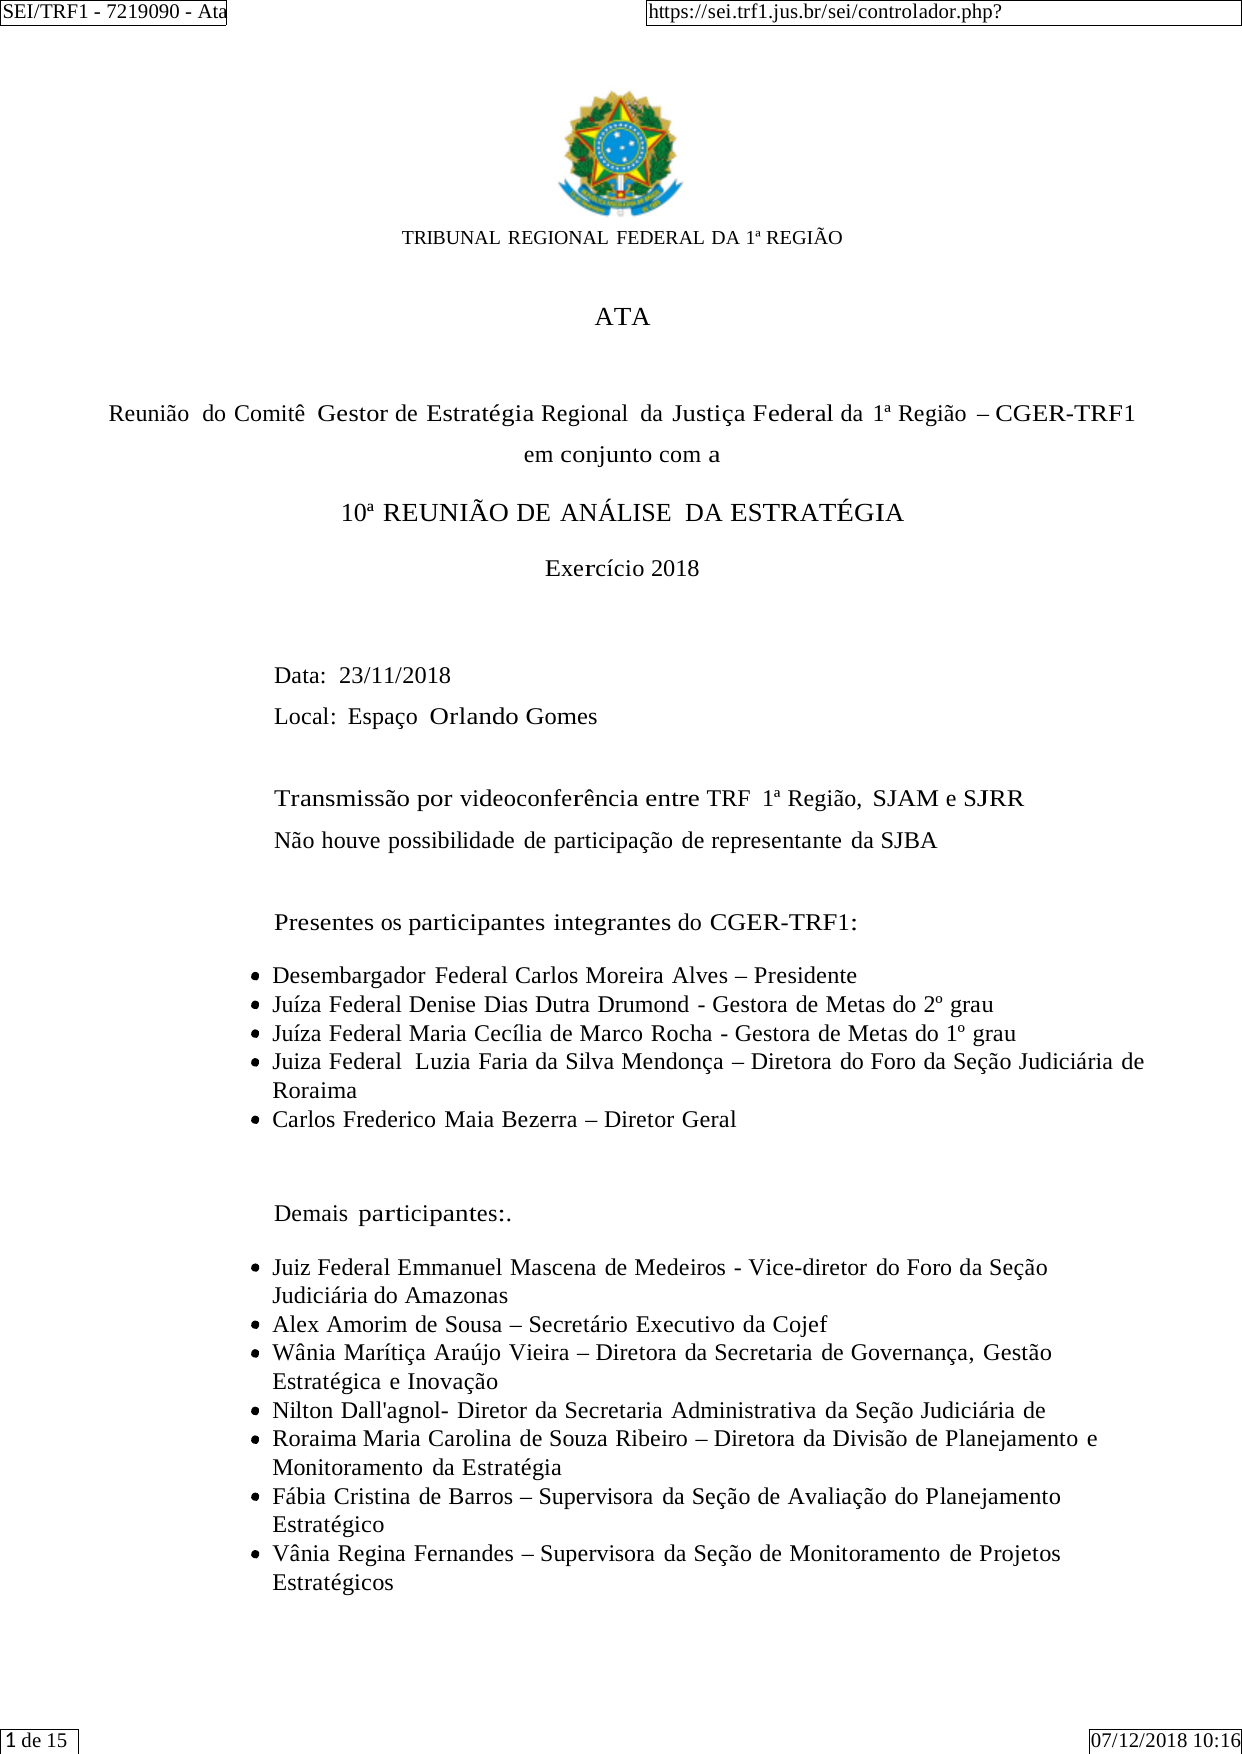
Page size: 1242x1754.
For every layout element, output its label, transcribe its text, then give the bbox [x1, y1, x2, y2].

text Reunião do Comitê Gestor de Estratégia Regional da Justiça Federal da 1ª Região – CGER-TRF1 em conjunto com a [107, 399, 1137, 468]
text Desembargador Federal Carlos Moreira Alves – Presidente [272, 961, 1242, 989]
text Alex Amorim de Sousa – Secretário Executivo da Cojef [272, 1309, 1242, 1337]
text Nilton Dall'agnol- Diretor da Secretaria Administrativa da Seção Judiciária de Roraima Maria Carolina de Souza Ribeiro – Diretora da Divisão de Planejamento e Monitoramento da Estratégia [272, 1396, 1132, 1481]
text 10ª REUNIÃO DE ANÁLISE DA ESTRATÉGIA [338, 497, 907, 527]
text ATA [591, 301, 653, 331]
picture [553, 87, 688, 220]
text Juíza Federal Denise Dias Dutra Drumond - Gestora de Metas do 2º grau [272, 990, 1242, 1017]
text Estratégico [272, 1510, 1242, 1538]
text Transmissão por videoconferência entre TRF 1ª Região, SJAM e SJRR [274, 784, 1242, 812]
text Exercício 2018 [538, 554, 705, 582]
text Estratégica e Inovação [272, 1367, 1242, 1395]
text TRIBUNAL REGIONAL FEDERAL DA 1ª REGIÃO [399, 226, 845, 248]
text Juiz Federal Emmanuel Mascena de Medeiros - Vice-diretor do Foro da Seção Judiciária do Amazonas [272, 1253, 1147, 1308]
text Juiza Federal Luzia Faria da Silva Mendonça – Diretora do Foro da Seção Judiciária de [272, 1047, 1242, 1075]
text Fábia Cristina de Barros – Supervisora da Seção de Avaliação do Planejamento [272, 1482, 1242, 1509]
text Juíza Federal Maria Cecília de Marco Rocha - Gestora de Metas do 1º grau [272, 1018, 1242, 1046]
text Estratégicos [272, 1568, 1242, 1595]
text Não houve possibilidade de participação de representante da SJBA [274, 826, 1242, 853]
text Wânia Marítiça Araújo Vieira – Diretora da Secretaria de Governança, Gestão [272, 1338, 1242, 1366]
text Carlos Frederico Maia Bezerra – Diretor Geral [272, 1105, 1242, 1132]
text Roraima [272, 1076, 1242, 1104]
text Local: Espaço Orlando Gomes [274, 702, 1242, 730]
text Demais participantes:. [274, 1199, 1242, 1227]
text Data: 23/11/2018 [274, 661, 1242, 689]
text Presentes os participantes integrantes do CGER-TRF1: [274, 908, 1242, 935]
text Vânia Regina Fernandes – Supervisora da Seção de Monitoramento de Projetos [272, 1539, 1242, 1567]
